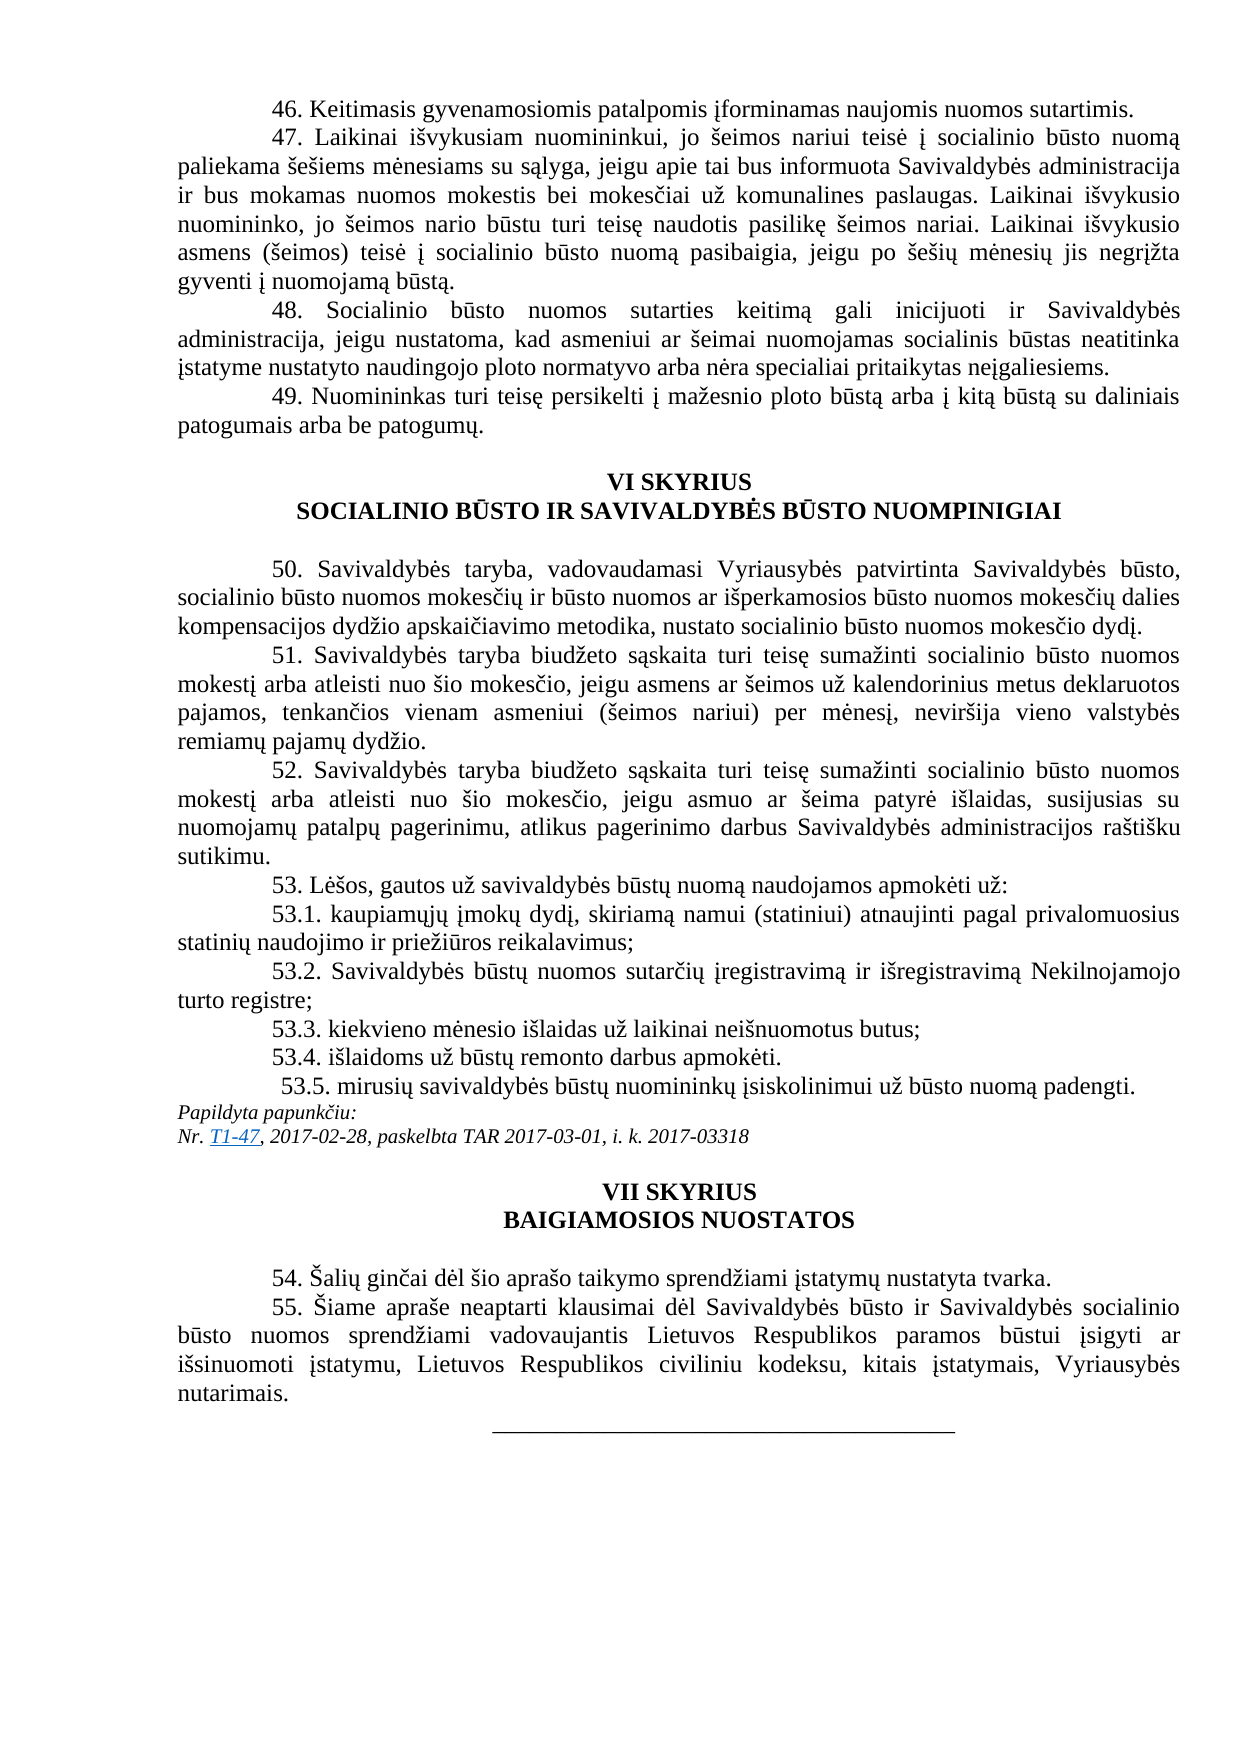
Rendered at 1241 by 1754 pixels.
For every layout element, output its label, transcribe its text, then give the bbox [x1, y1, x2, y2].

text 53. Lėšos, gautos už savivaldybės būstų nuomą naudojamos apmokėti už: [177, 870, 1181, 899]
text 47. Laikinai išvykusiam nuomininkui, jo šeimos nariui teisė į socialinio būsto nuomą paliekama šešiems mėnesiams su sąlyga, jeigu apie tai bus informuota Savivaldybės administracija ir bus mokamas nuomos mokestis bei mokesčiai už komunalines paslaugas. Laikinai išvykusio nuomininko, jo šeimos nario būstu turi teisę naudotis pasilikę šeimos nariai. Laikinai išvykusio asmens (šeimos) teisė į socialinio būsto nuomą pasibaigia, jeigu po šešių mėnesių jis negrįžta gyventi į nuomojamą būstą. [177, 122, 1181, 295]
text 46. Keitimasis gyvenamosiomis patalpomis įforminamas naujomis nuomos sutartimis. [177, 94, 1181, 122]
text _____________________________________ [266, 1407, 1181, 1436]
text 53.4. išlaidoms už būstų remonto darbus apmokėti. [177, 1042, 1181, 1071]
text 55. Šiame apraše neaptarti klausimai dėl Savivaldybės būsto ir Savivaldybės socialinio būsto nuomos sprendžiami vadovaujantis Lietuvos Respublikos paramos būstui įsigyti ar išsinuomoti įstatymu, Lietuvos Respublikos civiliniu kodeksu, kitais įstatymais, Vyriausybės nutarimais. [177, 1292, 1181, 1407]
text Socialinio būsto ir SAVIVALDYBĖS BŪSTO nuompinigiai [177, 496, 1181, 525]
text 53.5. mirusių savivaldybės būstų nuomininkų įsiskolinimui už būsto nuomą padengti. [177, 1071, 1181, 1100]
text 49. Nuomininkas turi teisę persikelti į mažesnio ploto būstą arba į kitą būstą su daliniais patogumais arba be patogumų. [177, 381, 1181, 439]
text 53.1. kaupiamųjų įmokų dydį, skiriamą namui (statiniui) atnaujinti pagal privalomuosius statinių naudojimo ir priežiūros reikalavimus; [177, 899, 1181, 956]
text VII SKYRIUS [177, 1177, 1181, 1206]
text Nr. T1-47, 2017-02-28, paskelbta TAR 2017-03-01, i. k. 2017-03318 [177, 1124, 1181, 1148]
text 51. Savivaldybės taryba biudžeto sąskaita turi teisę sumažinti socialinio būsto nuomos mokestį arba atleisti nuo šio mokesčio, jeigu asmens ar šeimos už kalendorinius metus deklaruotos pajamos, tenkančios vienam asmeniui (šeimos nariui) per mėnesį, neviršija vieno valstybės remiamų pajamų dydžio. [177, 640, 1181, 755]
text Papildyta papunkčiu: [177, 1100, 1181, 1124]
text 53.2. Savivaldybės būstų nuomos sutarčių įregistravimą ir išregistravimą Nekilnojamojo turto registre; [177, 956, 1181, 1014]
text 52. Savivaldybės taryba biudžeto sąskaita turi teisę sumažinti socialinio būsto nuomos mokestį arba atleisti nuo šio mokesčio, jeigu asmuo ar šeima patyrė išlaidas, susijusias su nuomojamų patalpų pagerinimu, atlikus pagerinimo darbus Savivaldybės administracijos raštišku sutikimu. [177, 755, 1181, 870]
text 53.3. kiekvieno mėnesio išlaidas už laikinai neišnuomotus butus; [177, 1014, 1181, 1042]
text 48. Socialinio būsto nuomos sutarties keitimą gali inicijuoti ir Savivaldybės administracija, jeigu nustatoma, kad asmeniui ar šeimai nuomojamas socialinis būstas neatitinka įstatyme nustatyto naudingojo ploto normatyvo arba nėra specialiai pritaikytas neįgaliesiems. [177, 295, 1181, 381]
text 50. Savivaldybės taryba, vadovaudamasi Vyriausybės patvirtinta Savivaldybės būsto, socialinio būsto nuomos mokesčių ir būsto nuomos ar išperkamosios būsto nuomos mokesčių dalies kompensacijos dydžio apskaičiavimo metodika, nustato socialinio būsto nuomos mokesčio dydį. [177, 554, 1181, 640]
text BAIGIAMOSIOS NUOSTATOS [177, 1206, 1181, 1234]
text 54. Šalių ginčai dėl šio aprašo taikymo sprendžiami įstatymų nustatyta tvarka. [177, 1263, 1181, 1292]
text VI SKYRIUS [177, 467, 1181, 496]
